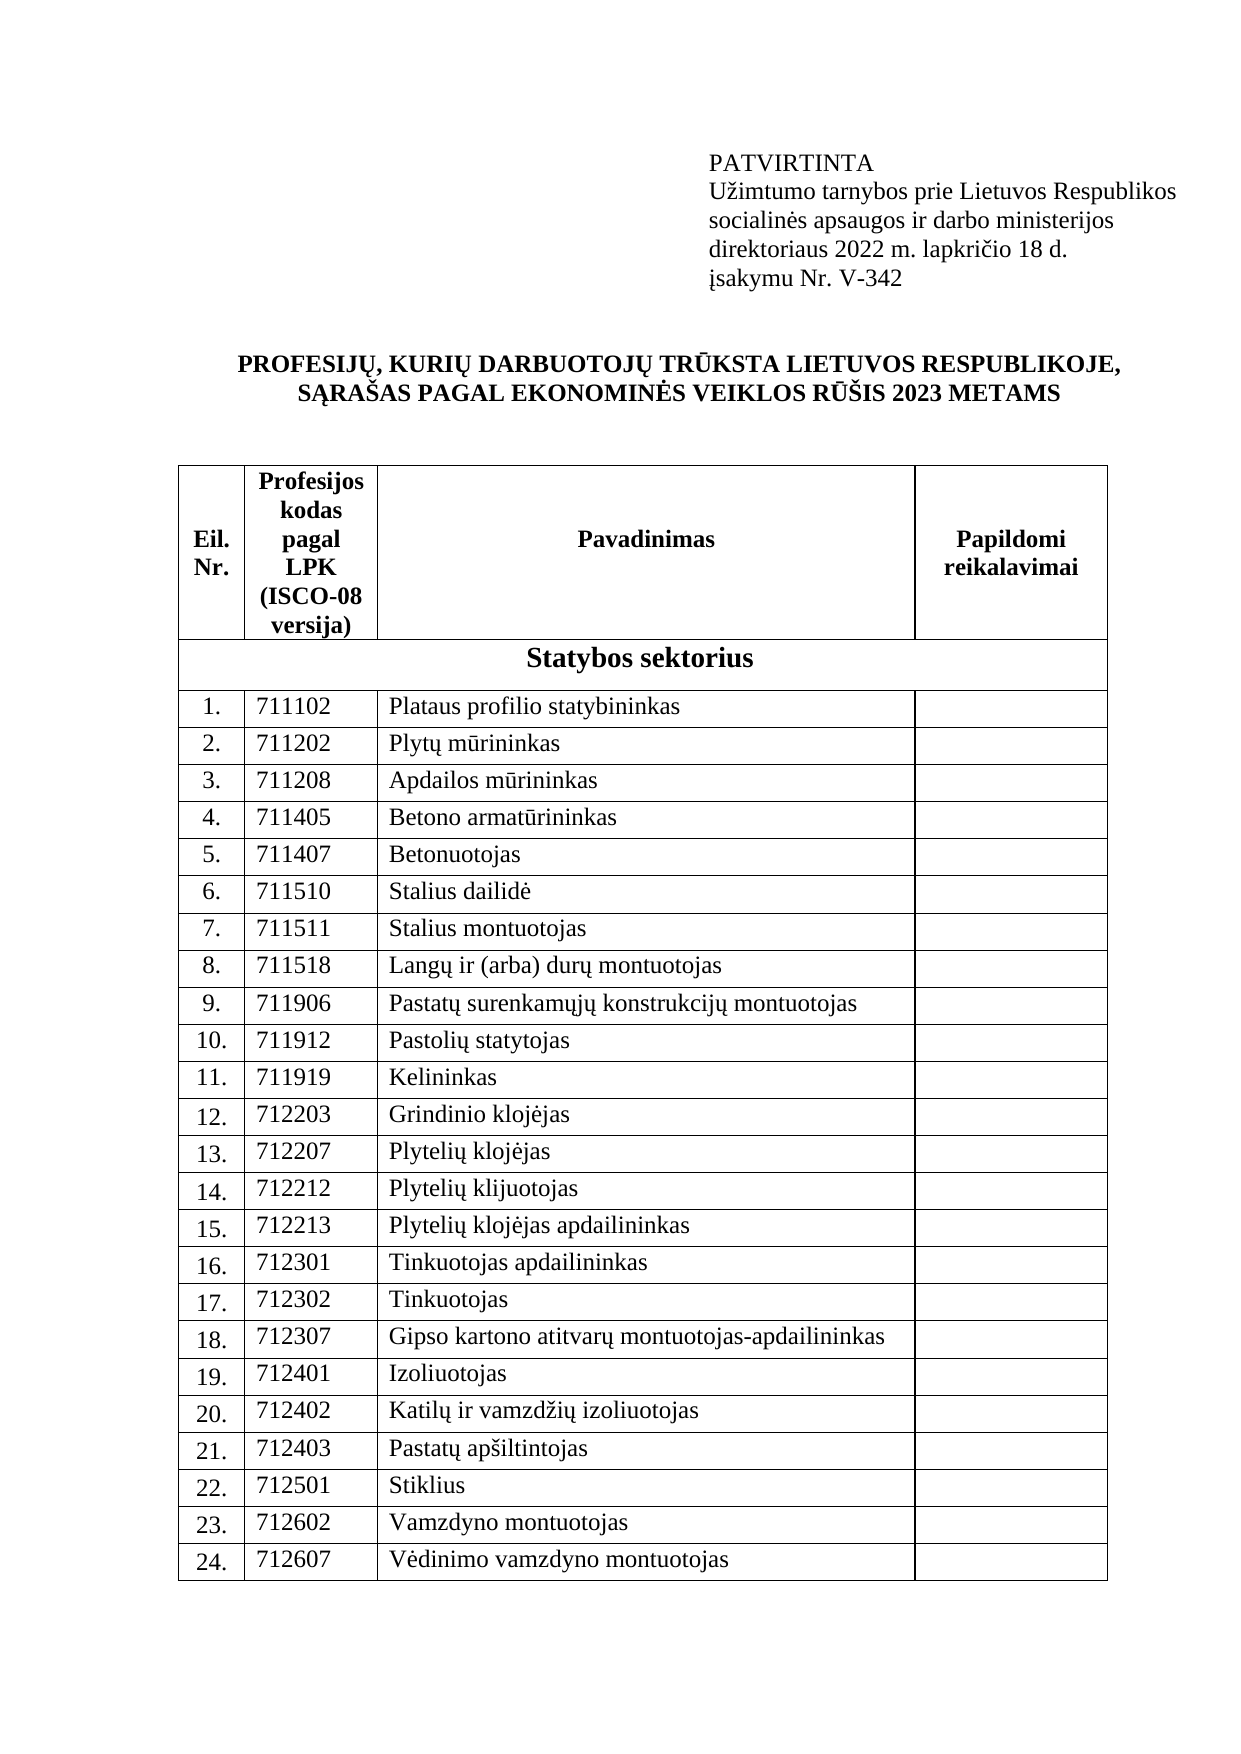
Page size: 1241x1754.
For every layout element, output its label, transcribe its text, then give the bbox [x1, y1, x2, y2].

table_cell 711912 [245, 1025, 377, 1061]
table_cell 711202 [245, 728, 377, 764]
table_cell [916, 876, 1107, 912]
table_cell Vamzdyno montuotojas [378, 1507, 914, 1543]
table_cell 23. [179, 1507, 244, 1543]
table_cell 9. [179, 988, 244, 1024]
table_cell Plataus profilio statybininkas [378, 691, 914, 727]
subtitle socialinės apsaugos ir darbo ministerijos [171, 205, 1181, 234]
subtitle Užimtumo tarnybos prie Lietuvos Respublikos [171, 176, 1181, 205]
table_cell 24. [179, 1544, 244, 1580]
table_cell 712602 [245, 1507, 377, 1543]
table_cell 711518 [245, 951, 377, 987]
table_cell 712203 [245, 1099, 377, 1135]
table_cell 2. [179, 728, 244, 764]
table_cell Apdailos mūrininkas [378, 765, 914, 801]
table_cell 3. [179, 765, 244, 801]
table_cell 15. [179, 1210, 244, 1246]
table_cell [916, 691, 1107, 727]
table_cell Grindinio klojėjas [378, 1099, 914, 1135]
table_cell 711407 [245, 839, 377, 875]
table_cell [916, 1210, 1107, 1246]
table_cell [916, 1321, 1107, 1357]
table_cell [916, 1507, 1107, 1543]
table_header Profesijos kodas pagal LPK (ISCO-08 versija) [245, 466, 377, 639]
table_cell [916, 1173, 1107, 1209]
table_cell Gipso kartono atitvarų montuotojas-apdailininkas [378, 1321, 914, 1357]
table_cell [916, 914, 1107, 949]
table_cell Langų ir (arba) durų montuotojas [378, 951, 914, 987]
table_cell Plytelių klijuotojas [378, 1173, 914, 1209]
table_cell Pastatų apšiltintojas [378, 1433, 914, 1469]
table_cell [916, 1396, 1107, 1432]
table_cell [916, 765, 1107, 801]
text PROFESIJŲ, KURIŲ DARBUOTOJŲ TRŪKSTA LIETUVOS RESPUBLIKOJE, SĄRAŠAS PAGAL EKONOMINĖS VEIKLOS RŪŠIS 2023 METAMS [177, 349, 1181, 407]
table_cell Tinkuotojas apdailininkas [378, 1247, 914, 1283]
table_cell Betonuotojas [378, 839, 914, 875]
table_cell [916, 951, 1107, 987]
table_cell Plytelių klojėjas apdailininkas [378, 1210, 914, 1246]
table_cell 711511 [245, 914, 377, 949]
table_cell 711906 [245, 988, 377, 1024]
table_cell Katilų ir vamzdžių izoliuotojas [378, 1396, 914, 1432]
table_cell Vėdinimo vamzdyno montuotojas [378, 1544, 914, 1580]
table_cell 712301 [245, 1247, 377, 1283]
table_cell 13. [179, 1136, 244, 1172]
table_cell Izoliuotojas [378, 1359, 914, 1394]
table_cell 711919 [245, 1062, 377, 1098]
table_cell 5. [179, 839, 244, 875]
table_cell 14. [179, 1173, 244, 1209]
table_cell Plytelių klojėjas [378, 1136, 914, 1172]
subtitle direktoriaus 2022 m. lapkričio 18 d. [171, 234, 1181, 263]
table_cell Stalius montuotojas [378, 914, 914, 949]
table_cell [916, 1433, 1107, 1469]
table_cell 11. [179, 1062, 244, 1098]
table_cell 19. [179, 1359, 244, 1394]
table_cell 711102 [245, 691, 377, 727]
table_cell 6. [179, 876, 244, 912]
table_cell [916, 1099, 1107, 1135]
table_cell 712207 [245, 1136, 377, 1172]
table_cell 712501 [245, 1470, 377, 1506]
table_cell 4. [179, 802, 244, 838]
table_cell [916, 1359, 1107, 1394]
table_cell 711405 [245, 802, 377, 838]
table_cell [916, 1544, 1107, 1580]
table_cell Stiklius [378, 1470, 914, 1506]
table_cell 8. [179, 951, 244, 987]
table_cell 711510 [245, 876, 377, 912]
table_cell 712402 [245, 1396, 377, 1432]
table_cell Pastolių statytojas [378, 1025, 914, 1061]
table_header Papildomi reikalavimai [916, 466, 1107, 639]
table_cell 18. [179, 1321, 244, 1357]
table_cell [916, 1025, 1107, 1061]
table_cell 10. [179, 1025, 244, 1061]
table_cell [916, 802, 1107, 838]
table_cell [916, 1136, 1107, 1172]
table_cell 16. [179, 1247, 244, 1283]
table_cell 712403 [245, 1433, 377, 1469]
table_cell Plytų mūrininkas [378, 728, 914, 764]
table_cell 712212 [245, 1173, 377, 1209]
table_cell Pastatų surenkamųjų konstrukcijų montuotojas [378, 988, 914, 1024]
table_cell 7. [179, 914, 244, 949]
table_cell [916, 1284, 1107, 1320]
table_cell 712607 [245, 1544, 377, 1580]
table_cell Tinkuotojas [378, 1284, 914, 1320]
table_cell 12. [179, 1099, 244, 1135]
table_cell 712302 [245, 1284, 377, 1320]
table_cell [916, 728, 1107, 764]
table_cell 17. [179, 1284, 244, 1320]
subtitle PATVIRTINTA [171, 148, 1181, 176]
table_cell [916, 988, 1107, 1024]
subtitle įsakymu Nr. V-342 [171, 263, 1181, 291]
table_cell [916, 1062, 1107, 1098]
table_cell [916, 839, 1107, 875]
table_header Eil. Nr. [179, 466, 244, 639]
table_cell 712307 [245, 1321, 377, 1357]
table_cell 1. [179, 691, 244, 727]
table_cell [916, 1470, 1107, 1506]
table_cell 22. [179, 1470, 244, 1506]
table_header Pavadinimas [378, 466, 914, 639]
table_cell 20. [179, 1396, 244, 1432]
table_cell Statybos sektorius [179, 640, 1107, 690]
table_cell 712401 [245, 1359, 377, 1394]
table_cell 21. [179, 1433, 244, 1469]
table_cell [916, 1247, 1107, 1283]
table_cell Stalius dailidė [378, 876, 914, 912]
table_cell Betono armatūrininkas [378, 802, 914, 838]
table_cell 712213 [245, 1210, 377, 1246]
table_cell Kelininkas [378, 1062, 914, 1098]
table_cell 711208 [245, 765, 377, 801]
